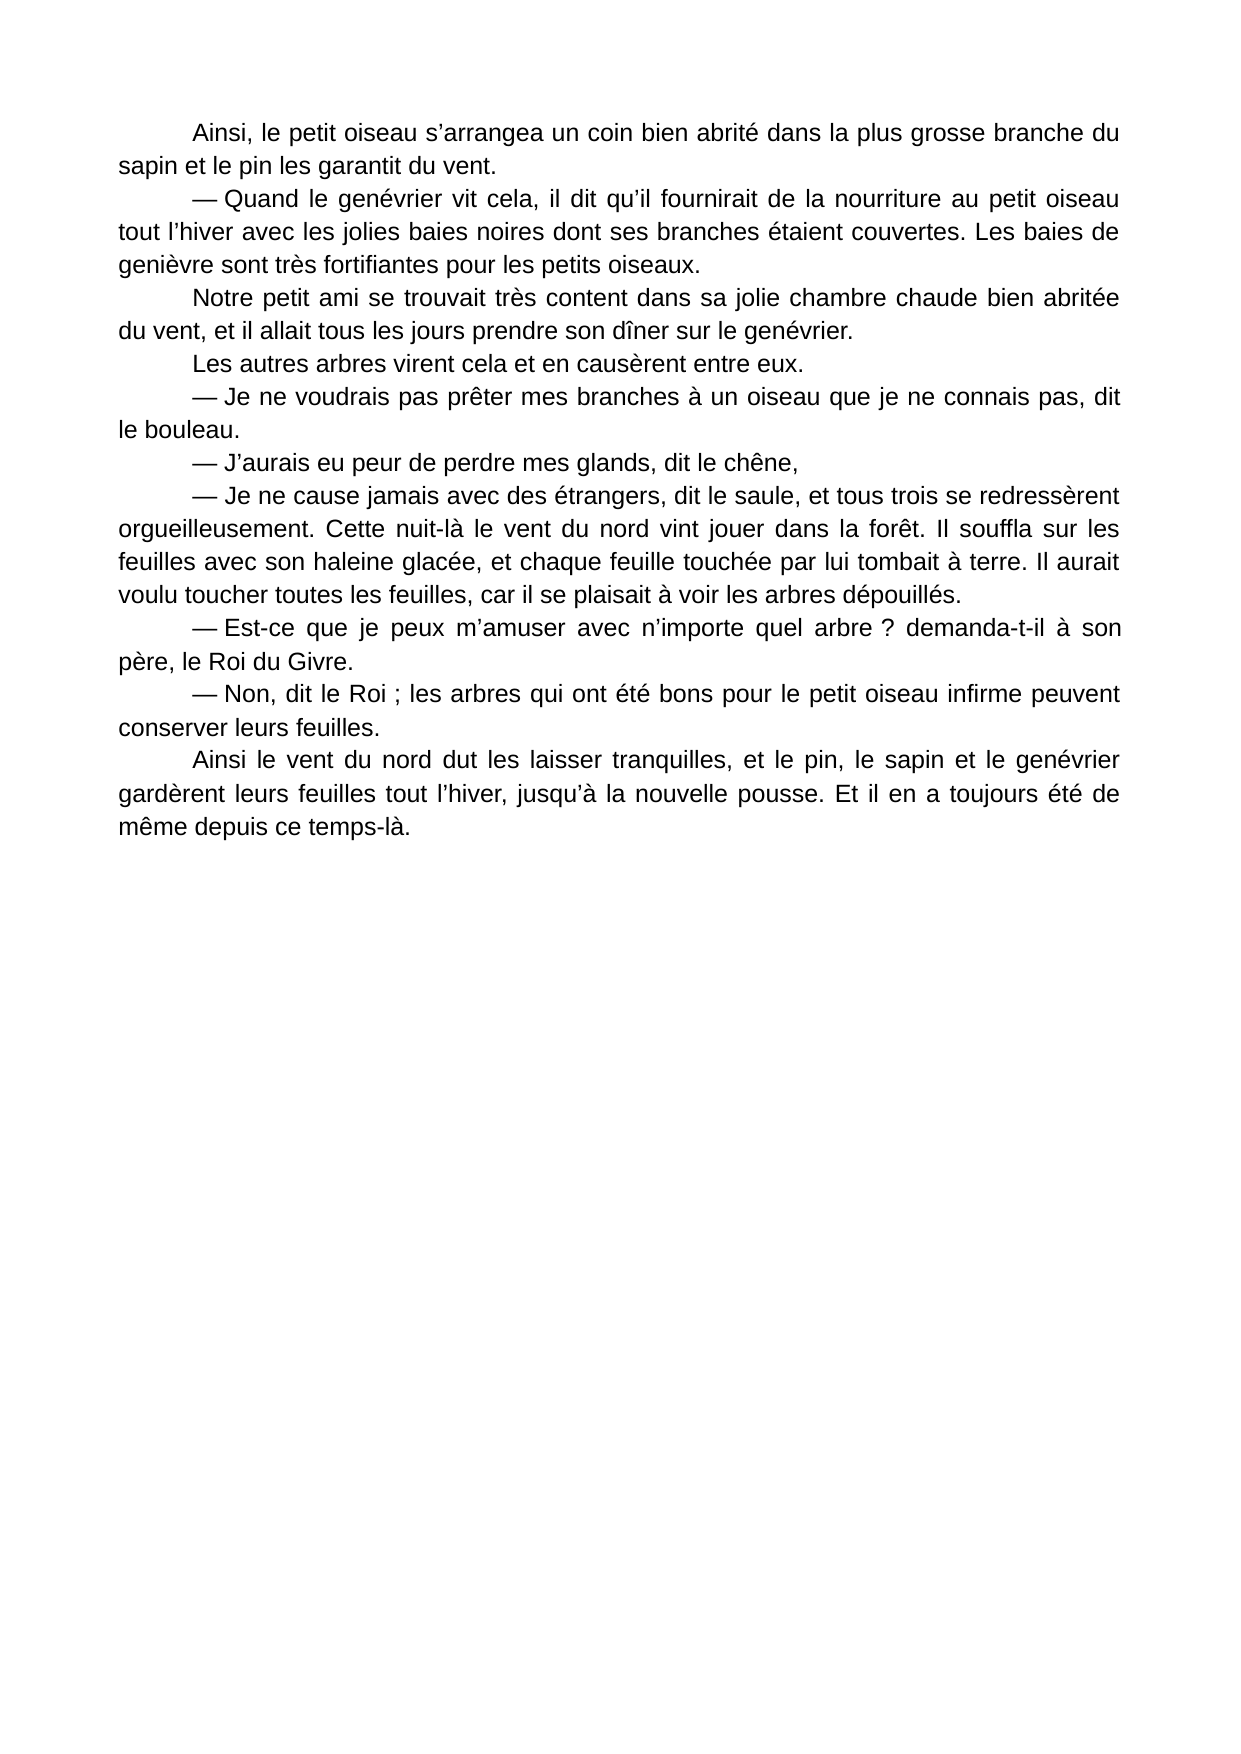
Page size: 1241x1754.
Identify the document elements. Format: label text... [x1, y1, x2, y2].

text — Quand le genévrier vit cela, il dit qu’il fournirait de la nourriture au petit oiseau tout l’hiver avec les jolies baies noires dont ses branches étaient couvertes. Les baies de genièvre sont très fortifiantes pour les petits oiseaux. [118, 184, 1122, 279]
text — Je ne voudrais pas prêter mes branches à un oiseau que je ne connais pas, dit le bouleau. [118, 382, 1122, 444]
text — J’aurais eu peur de perdre mes glands, dit le chêne, [118, 448, 1122, 477]
text — Je ne cause jamais avec des étrangers, dit le saule, et tous trois se redressèrent orgueilleusement. Cette nuit-là le vent du nord vint jouer dans la forêt. Il souffla sur les feuilles avec son haleine glacée, et chaque feuille touchée par lui tombait à terre. Il aurait voulu toucher toutes les feuilles, car il se plaisait à voir les arbres dépouillés. [118, 481, 1122, 609]
text Les autres arbres virent cela et en causèrent entre eux. [118, 349, 1122, 378]
text Ainsi le vent du nord dut les laisser tranquilles, et le pin, le sapin et le genévrier gardèrent leurs feuilles tout l’hiver, jusqu’à la nouvelle pousse. Et il en a toujours été de même depuis ce temps-là. [118, 746, 1122, 840]
text — Est-ce que je peux m’amuser avec n’importe quel arbre ? demanda-t-il à son père, le Roi du Givre. [118, 613, 1122, 675]
text Ainsi, le petit oiseau s’arrangea un coin bien abrité dans la plus grosse branche du sapin et le pin les garantit du vent. [118, 118, 1122, 180]
text — Non, dit le Roi ; les arbres qui ont été bons pour le petit oiseau infirme peuvent conserver leurs feuilles. [118, 679, 1122, 741]
text Notre petit ami se trouvait très content dans sa jolie chambre chaude bien abritée du vent, et il allait tous les jours prendre son dîner sur le genévrier. [118, 283, 1122, 345]
